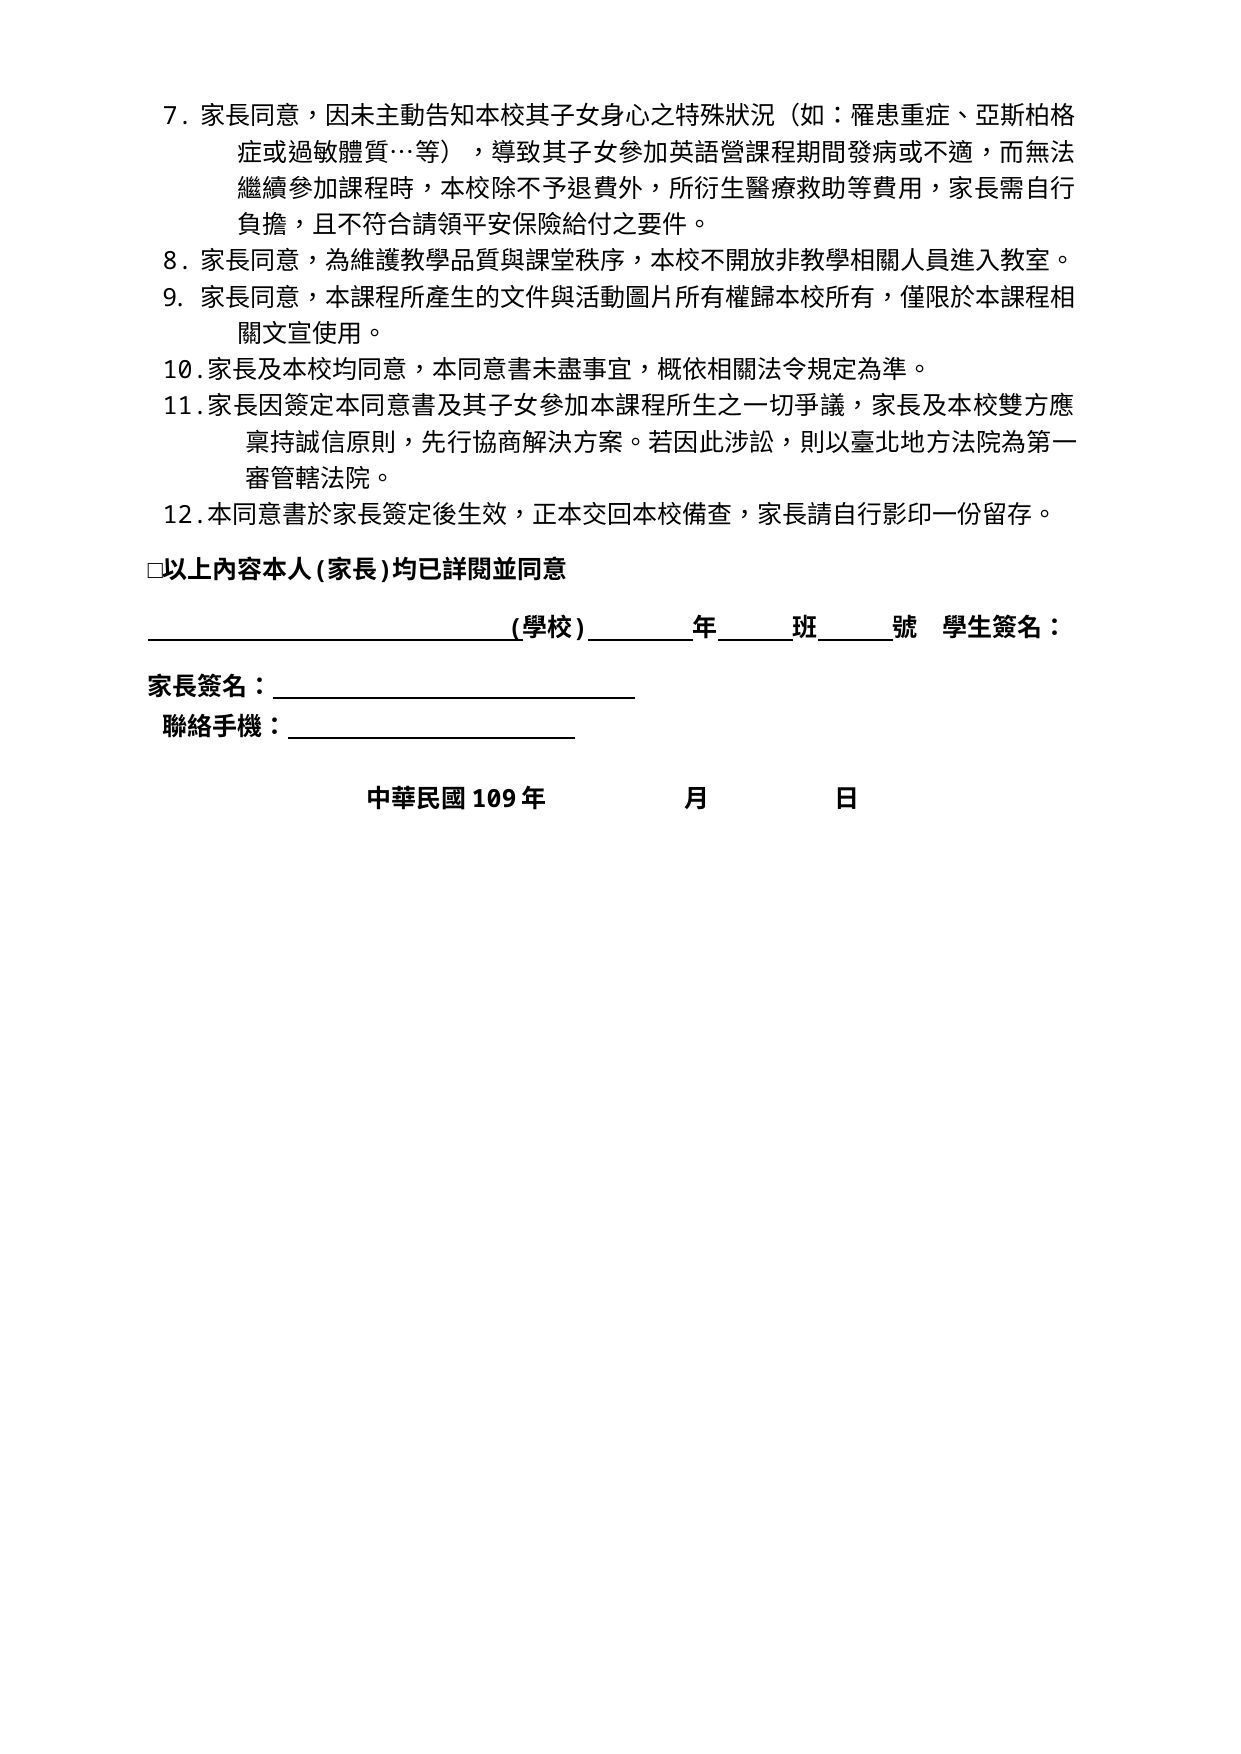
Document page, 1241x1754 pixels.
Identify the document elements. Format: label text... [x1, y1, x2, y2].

list 家長因簽定本同意書及其子女參加本課程所生之一切爭議，家長及本校雙方應稟持誠信原則，先行協商解決方案。若因此涉訟，則以臺北地方法院為第一審管轄法院。 [162, 386, 1078, 494]
text 中華民國109年 月 日 [148, 781, 1078, 814]
text 家長簽名： [148, 664, 1078, 703]
list 家長同意，因未主動告知本校其子女身心之特殊狀況（如：罹患重症、亞斯柏格症或過敏體質…等），導致其子女參加英語營課程期間發病或不適，而無法繼續參加課程時，本校除不予退費外，所衍生醫療救助等費用，家長需自行負擔，且不符合請領平安保險給付之要件。 [162, 96, 1078, 241]
list 家長同意，為維護教學品質與課堂秩序，本校不開放非教學相關人員進入教室。 [162, 241, 1078, 277]
text □以上內容本人(家長)均已詳閱並同意 [148, 550, 1078, 586]
list 本同意書於家長簽定後生效，正本交回本校備查，家長請自行影印一份留存。 [162, 494, 1078, 531]
list 家長同意，本課程所產生的文件與活動圖片所有權歸本校所有，僅限於本課程相關文宣使用。 [162, 277, 1078, 349]
text (學校) 年 班 號 學生簽名： [148, 605, 1078, 645]
list 家長及本校均同意，本同意書未盡事宜，概依相關法令規定為準。 [162, 349, 1078, 386]
text 聯絡手機： [148, 703, 1078, 743]
